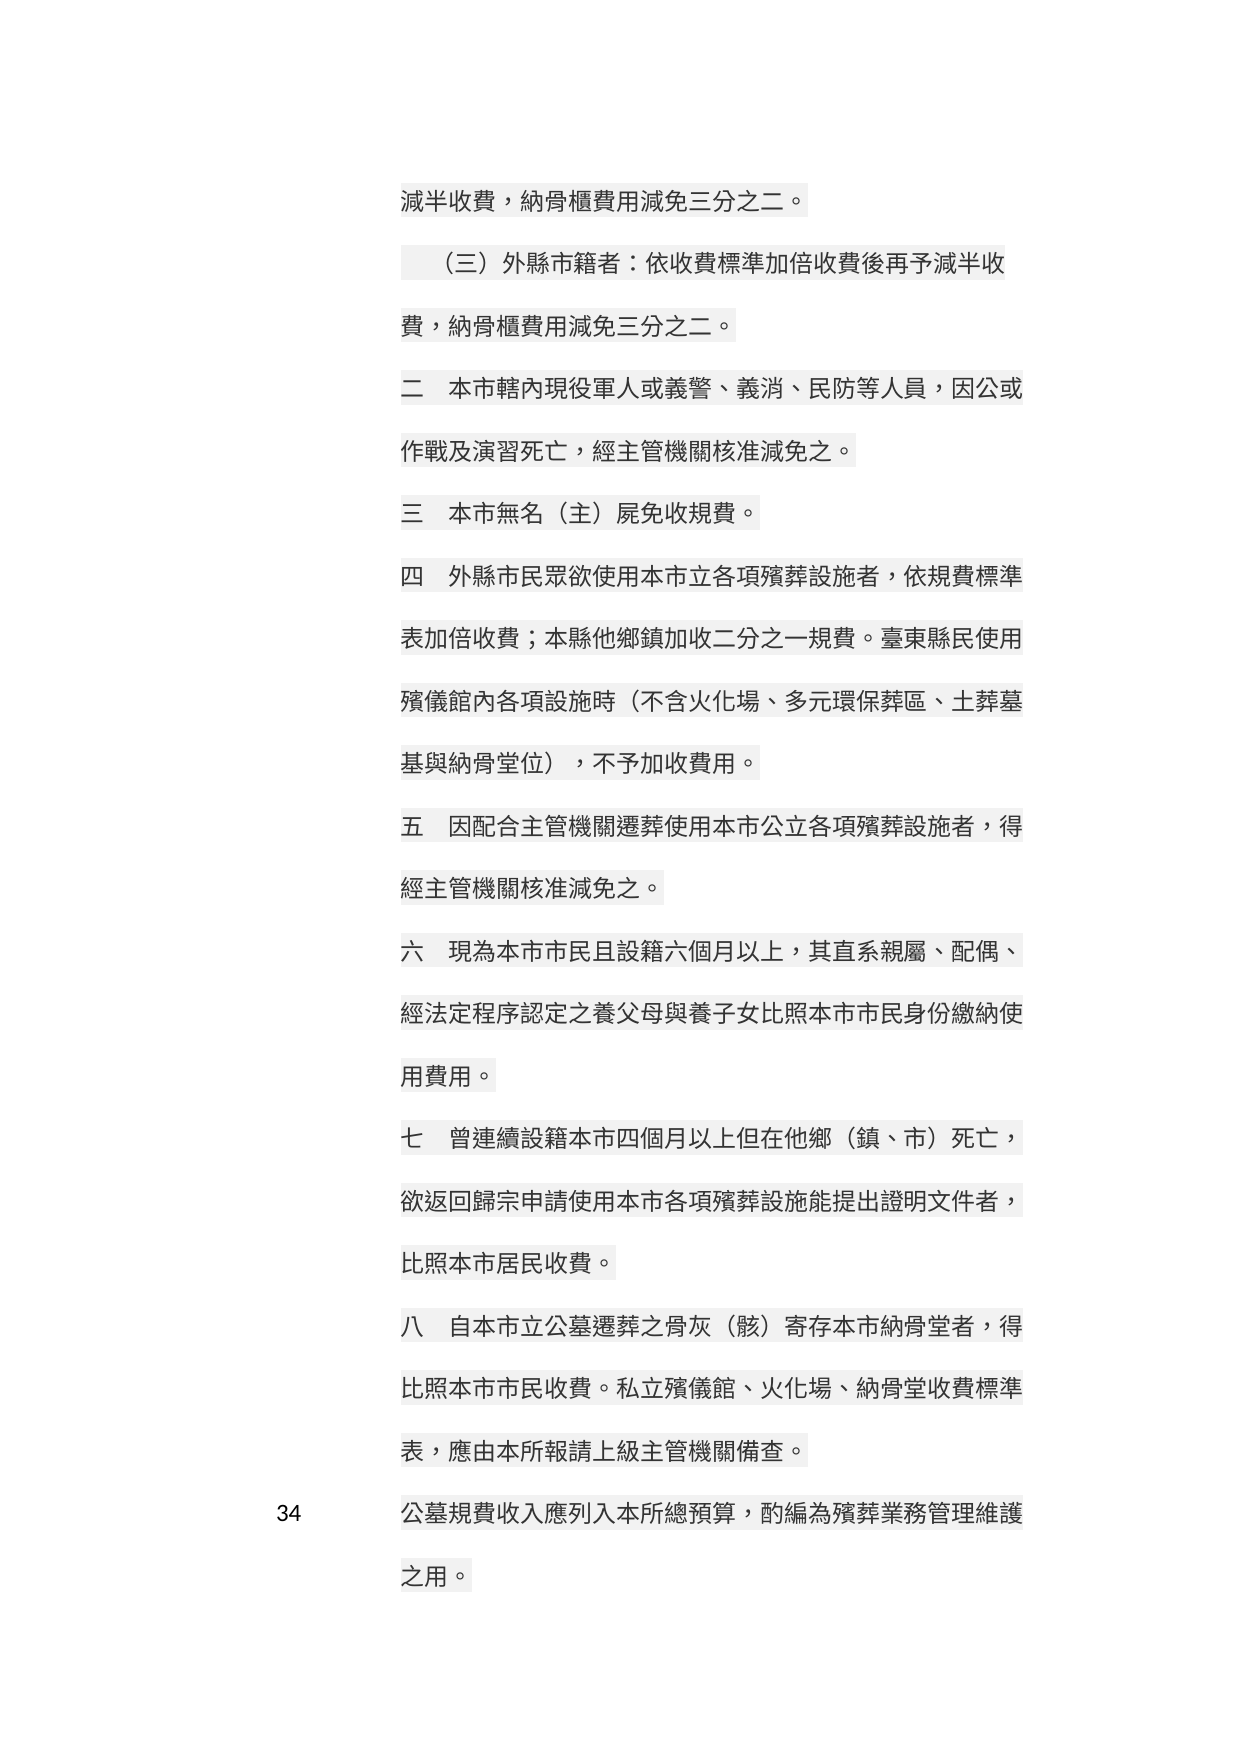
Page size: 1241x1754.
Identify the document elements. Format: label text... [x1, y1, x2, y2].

table_cell 公墓規費收入應列入本所總預算，酌編為殯葬業務管理維護之用。 [389, 1471, 1053, 1596]
table_cell [188, 1471, 389, 1596]
table_cell 減半收費，納骨櫃費用減免三分之二。 （三）外縣市籍者：依收費標準加倍收費後再予減半收費，納骨櫃費用減免三分之二。 二 本市轄內現役軍人或義警、義消、民防等人員，因公或作戰及演習死亡，經主管機關核准減免之。 三 本市無名（主）屍免收規費。 四 外縣市民眾欲使用本市立各項殯葬設施者，依規費標準表加倍收費；本縣他鄉鎮加收二分之一規費。臺東縣民使用殯儀館內各項設施時（不含火化場、多元環保葬區、土葬墓基與納骨堂位），不予加收費用。 五 因配合主管機關遷葬使用本市公立各項殯葬設施者，得經主管機關核准減免之。 六 現為本市市民且設籍六個月以上，其直系親屬、配偶、經法定程序認定之養父母與養子女比照本市市民身份繳納使用費用。 七 曾連續設籍本市四個月以上但在他鄉（鎮、市）死亡，欲返回歸宗申請使用本市各項殯葬設施能提出證明文件者，比照本市居民收費。 八 自本市立公墓遷葬之骨灰（骸）寄存本市納骨堂者，得比照本市市民收費。私立殯儀館、火化場、納骨堂收費標準表，應由本所報請上級主管機關備查。 [389, 158, 1053, 1471]
table_cell [188, 158, 389, 1471]
